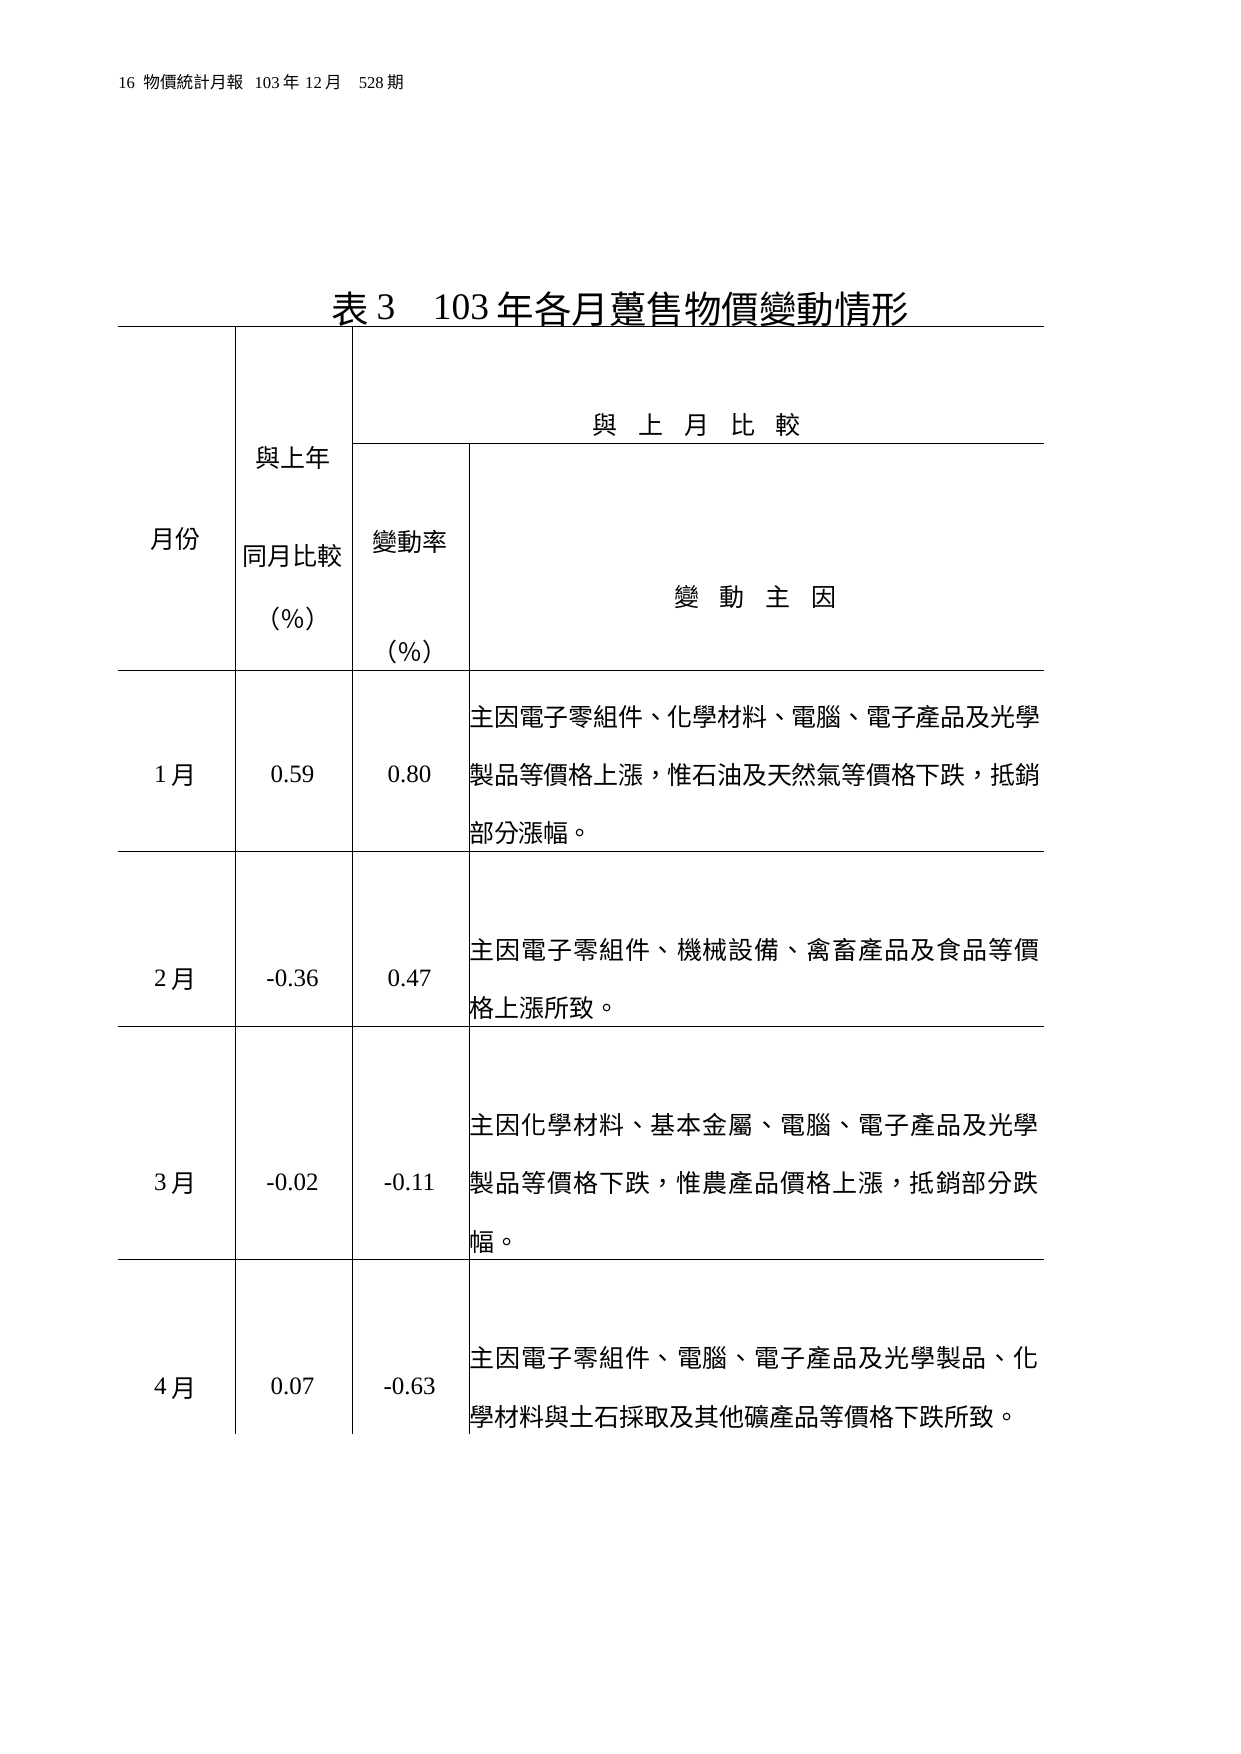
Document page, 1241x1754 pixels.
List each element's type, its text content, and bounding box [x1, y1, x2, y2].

table_cell 主因電子零組件、電腦、電子產品及光學製品、化學材料與土石採取及其他礦產品等價格下跌所致。 [470, 1260, 1044, 1434]
table_cell 變動率 （％） [353, 444, 469, 669]
table_cell 主因電子零組件、機械設備、禽畜產品及食品等價格上漲所致。 [470, 852, 1044, 1026]
table_cell 0.80 [353, 671, 469, 851]
table_cell 1月 [118, 671, 235, 851]
table_cell 變動主因 [470, 444, 1044, 669]
table_cell -0.63 [353, 1260, 469, 1434]
table_cell -0.11 [353, 1027, 469, 1259]
table_cell 2月 [118, 852, 235, 1026]
table_cell 3月 [118, 1027, 235, 1259]
table_cell 0.07 [236, 1260, 352, 1434]
table_header 與上月比較 [353, 327, 1044, 442]
table_cell 4月 [118, 1260, 235, 1434]
table_header 與上年 同月比較 （％） [236, 327, 352, 669]
text 表3 103年各月躉售物價變動情形 [118, 267, 1122, 326]
table_cell -0.02 [236, 1027, 352, 1259]
table_header 月份 [118, 327, 235, 669]
table_cell -0.36 [236, 852, 352, 1026]
table_cell 主因電子零組件、化學材料、電腦、電子產品及光學製品等價格上漲，惟石油及天然氣等價格下跌，抵銷部分漲幅。 [470, 671, 1044, 851]
table_cell 主因化學材料、基本金屬、電腦、電子產品及光學製品等價格下跌，惟農產品價格上漲，抵銷部分跌幅。 [470, 1027, 1044, 1259]
table_cell 0.47 [353, 852, 469, 1026]
table_cell 0.59 [236, 671, 352, 851]
